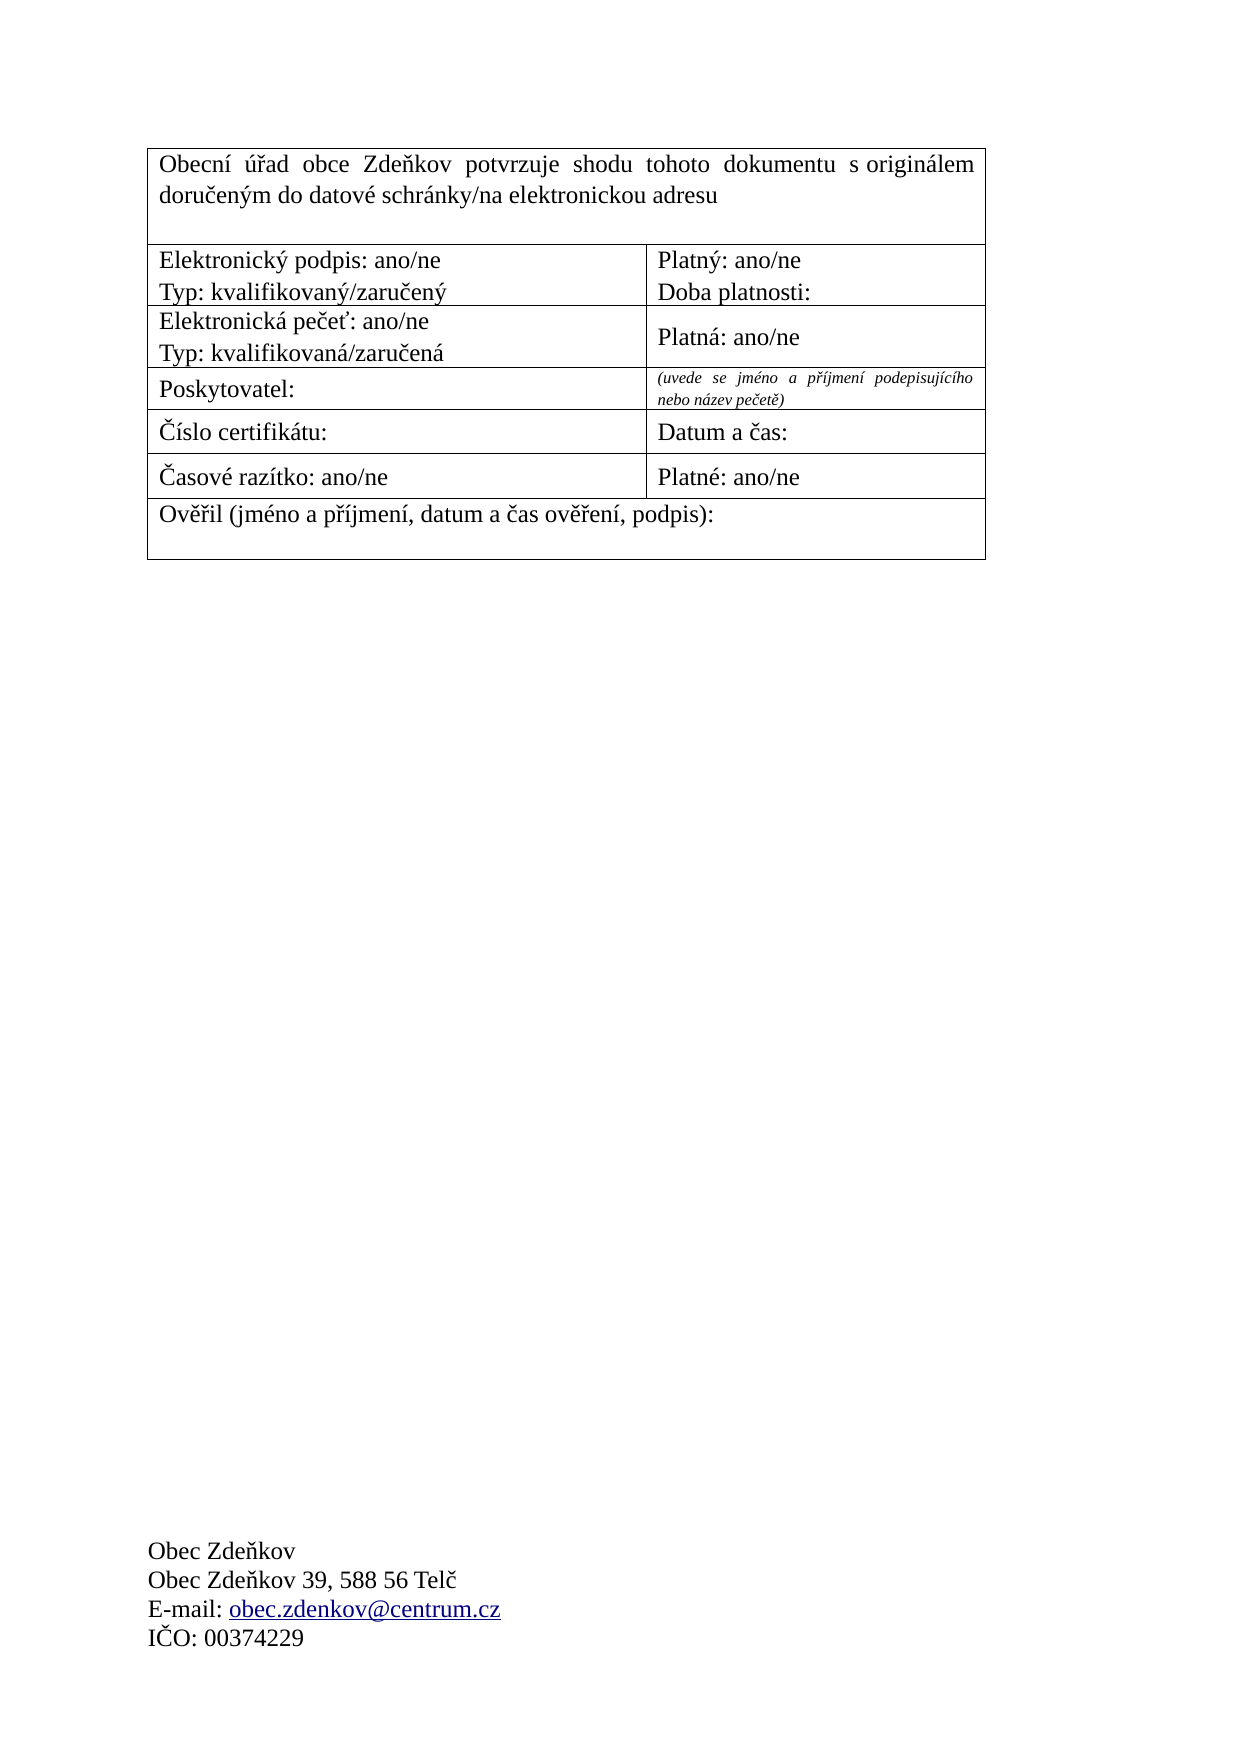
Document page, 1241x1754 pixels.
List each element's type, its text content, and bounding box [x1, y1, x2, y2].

table_cell Platné: ano/ne [647, 454, 985, 498]
table_cell Platná: ano/ne [647, 306, 985, 367]
table_cell Platný: ano/ne Doba platnosti: [647, 245, 985, 305]
table_cell Ověřil (jméno a příjmení, datum a čas ověření, podpis): [148, 499, 985, 559]
table_cell Elektronická pečeť: ano/ne Typ: kvalifikovaná/zaručená [148, 306, 646, 367]
table_cell Časové razítko: ano/ne [148, 454, 646, 498]
table_cell Elektronický podpis: ano/ne Typ: kvalifikovaný/zaručený [148, 245, 646, 305]
table_cell (uvede se jméno a příjmení podepisujícího nebo název pečetě) [647, 368, 985, 409]
table_header Obecní úřad obce Zdeňkov potvrzuje shodu tohoto dokumentu s originálem doručeným do datové schránky/na elektronickou adresu [148, 149, 985, 244]
table_cell Číslo certifikátu: [148, 410, 646, 453]
table_cell Datum a čas: [647, 410, 985, 453]
table_cell Poskytovatel: [148, 368, 646, 409]
